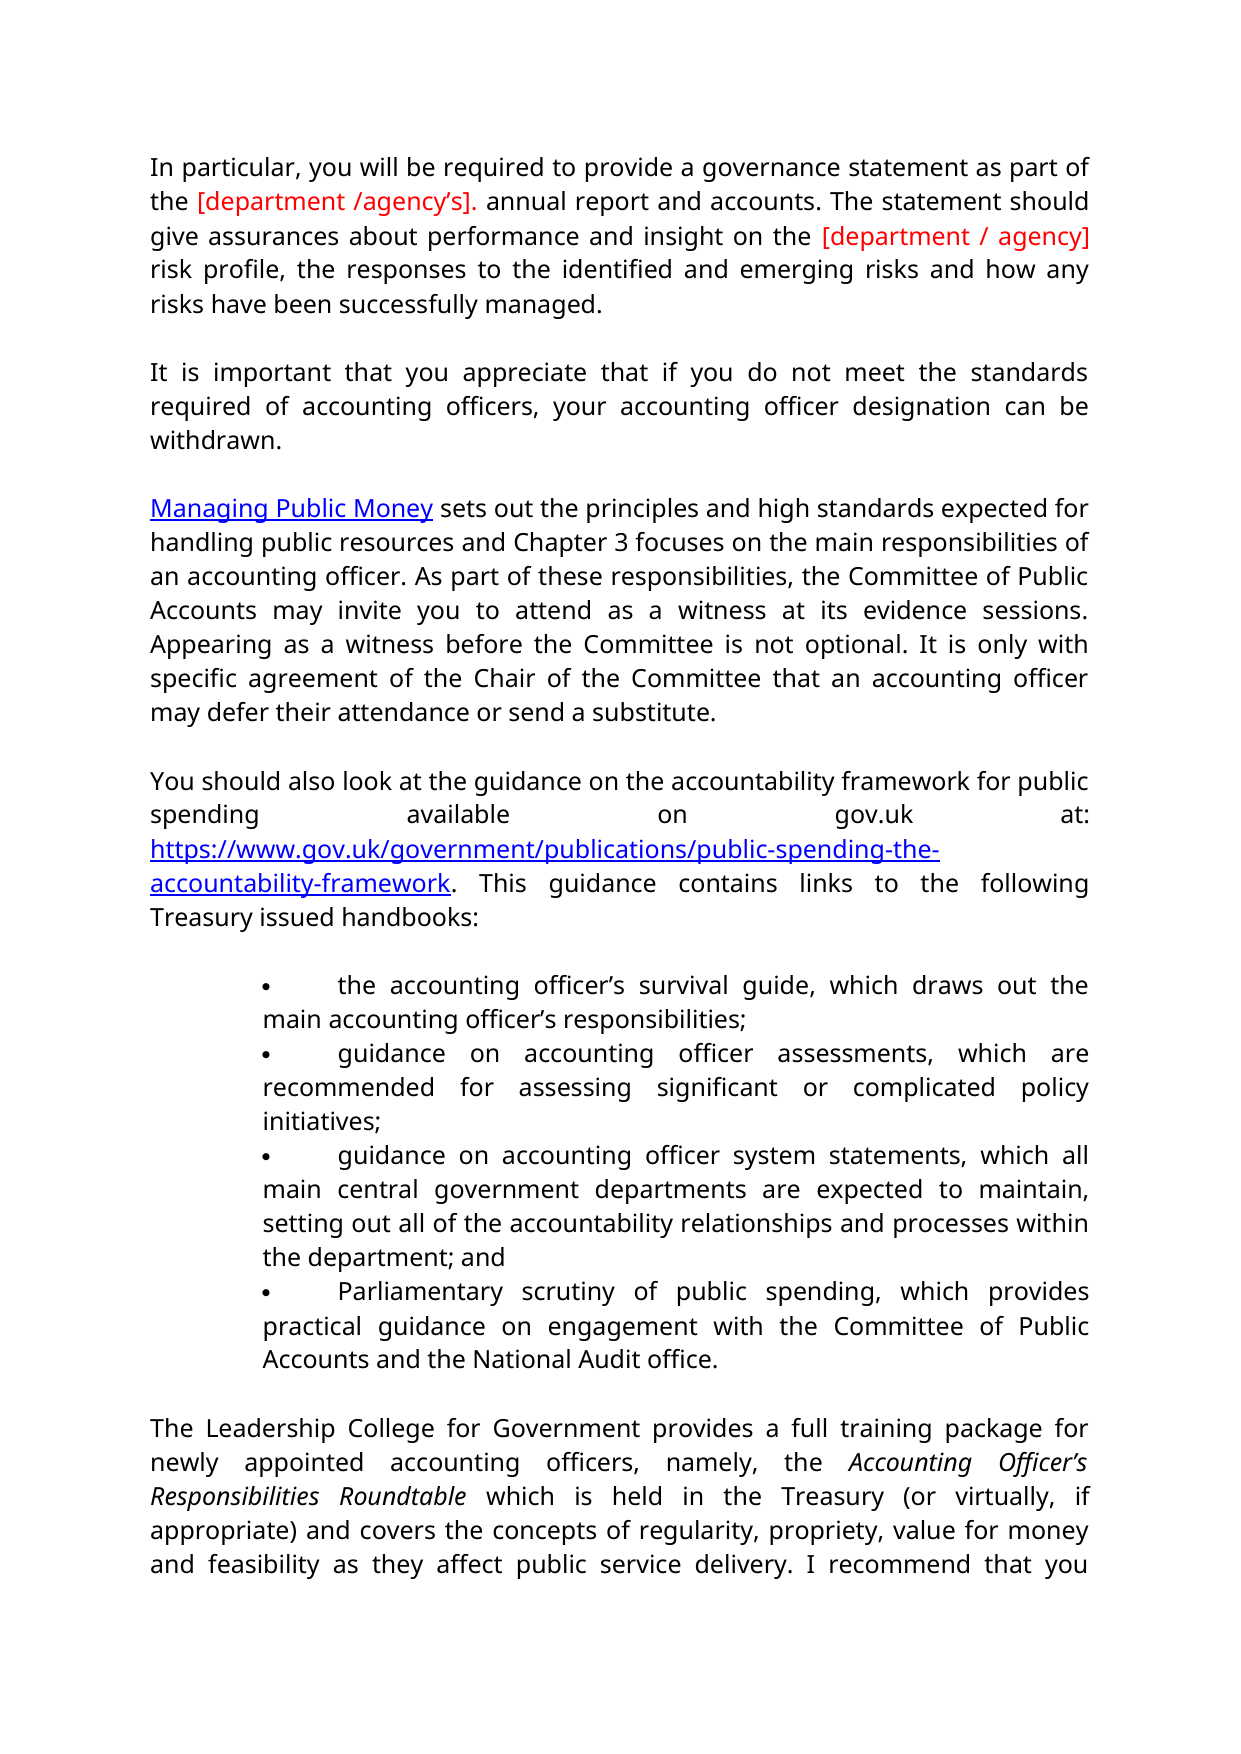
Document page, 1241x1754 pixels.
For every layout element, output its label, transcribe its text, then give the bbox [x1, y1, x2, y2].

text The Leadership College for Government provides a full training package for newly appointed accounting officers, namely, the Accounting Officer’s Responsibilities Roundtable which is held in the Treasury (or virtually, if appropriate) and covers the concepts of regularity, propriety, value for money and feasibility as they affect public service delivery. I recommend that you [150, 1410, 1090, 1581]
text Managing Public Money sets out the principles and high standards expected for handling public resources and Chapter 3 focuses on the main responsibilities of an accounting officer. As part of these responsibilities, the Committee of Public Accounts may invite you to attend as a witness at its evidence sessions. Appearing as a witness before the Committee is not optional. It is only with specific agreement of the Chair of the Committee that an accounting officer may defer their attendance or send a substitute. [150, 491, 1090, 729]
list guidance on accounting officer system statements, which all main central government departments are expected to maintain, setting out all of the accountability relationships and processes within the department; and [262, 1138, 1090, 1274]
list the accounting officer’s survival guide, which draws out the main accounting officer’s responsibilities; [262, 967, 1090, 1036]
list guidance on accounting officer assessments, which are recommended for assessing significant or complicated policy initiatives; [262, 1036, 1090, 1138]
text You should also look at the guidance on the accountability framework for public spending available on gov.uk at: https://www.gov.uk/government/publications/public-spending-the-accountability-framework. This guidance contains links to the following Treasury issued handbooks: [150, 763, 1090, 933]
text It is important that you appreciate that if you do not meet the standards required of accounting officers, your accounting officer designation can be withdrawn. [150, 354, 1090, 457]
text In particular, you will be required to provide a governance statement as part of the [department /agency’s]. annual report and accounts. The statement should give assurances about performance and insight on the [department / agency] risk profile, the responses to the identified and emerging risks and how any risks have been successfully managed. [150, 150, 1090, 320]
list Parliamentary scrutiny of public spending, which provides practical guidance on engagement with the Committee of Public Accounts and the National Audit office. [262, 1274, 1090, 1376]
